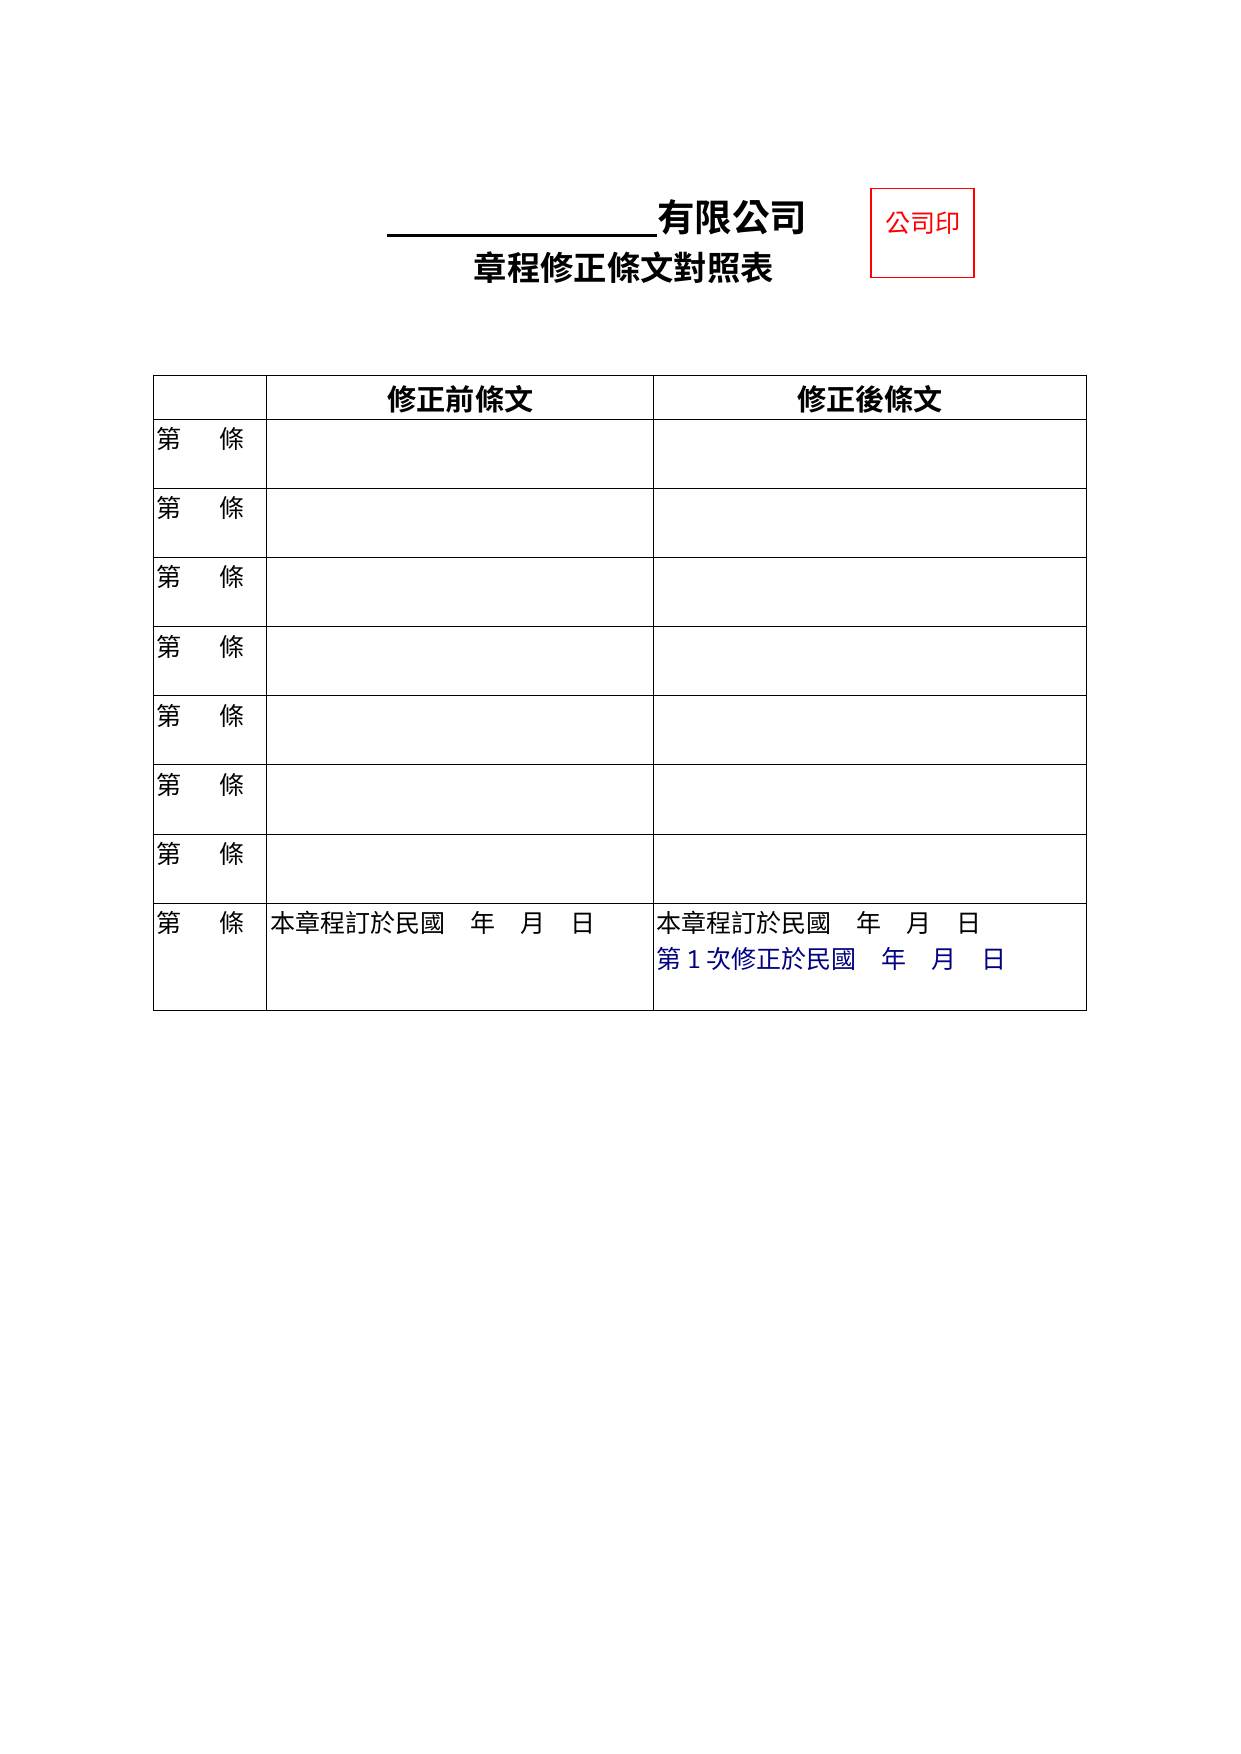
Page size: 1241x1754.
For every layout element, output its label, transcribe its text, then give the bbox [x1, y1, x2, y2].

table_cell 第 條 [154, 627, 266, 695]
table_cell 第 條 [154, 904, 266, 1010]
table_cell [654, 489, 1086, 557]
table_cell 本章程訂於民國 年 月 日 第1次修正於民國 年 月 日 [654, 904, 1086, 1010]
text 公司印 [875, 203, 970, 240]
table_cell 第 條 [154, 489, 266, 557]
table_cell [267, 420, 653, 488]
table_cell [654, 696, 1086, 764]
table_cell [654, 420, 1086, 488]
table_cell 第 條 [154, 420, 266, 488]
table_cell 本章程訂於民國 年 月 日 [267, 904, 653, 1010]
text [872, 189, 973, 277]
table_header [154, 376, 266, 418]
table_cell [267, 627, 653, 695]
table_cell 第 條 [154, 765, 266, 833]
table_cell [654, 765, 1086, 833]
text 章程修正條文對照表 [153, 242, 1087, 291]
table_cell [654, 835, 1086, 903]
table_cell [654, 558, 1086, 626]
table_cell [267, 489, 653, 557]
text 有限公司 [153, 188, 870, 242]
text [975, 188, 1087, 242]
table_cell [267, 696, 653, 764]
table_cell [267, 765, 653, 833]
table_cell [654, 627, 1086, 695]
table_cell 第 條 [154, 558, 266, 626]
table_cell 第 條 [154, 696, 266, 764]
table_cell 第 條 [154, 835, 266, 903]
table_cell [267, 558, 653, 626]
table_header 修正後條文 [654, 376, 1086, 418]
table_header 修正前條文 [267, 376, 653, 418]
table_cell [267, 835, 653, 903]
